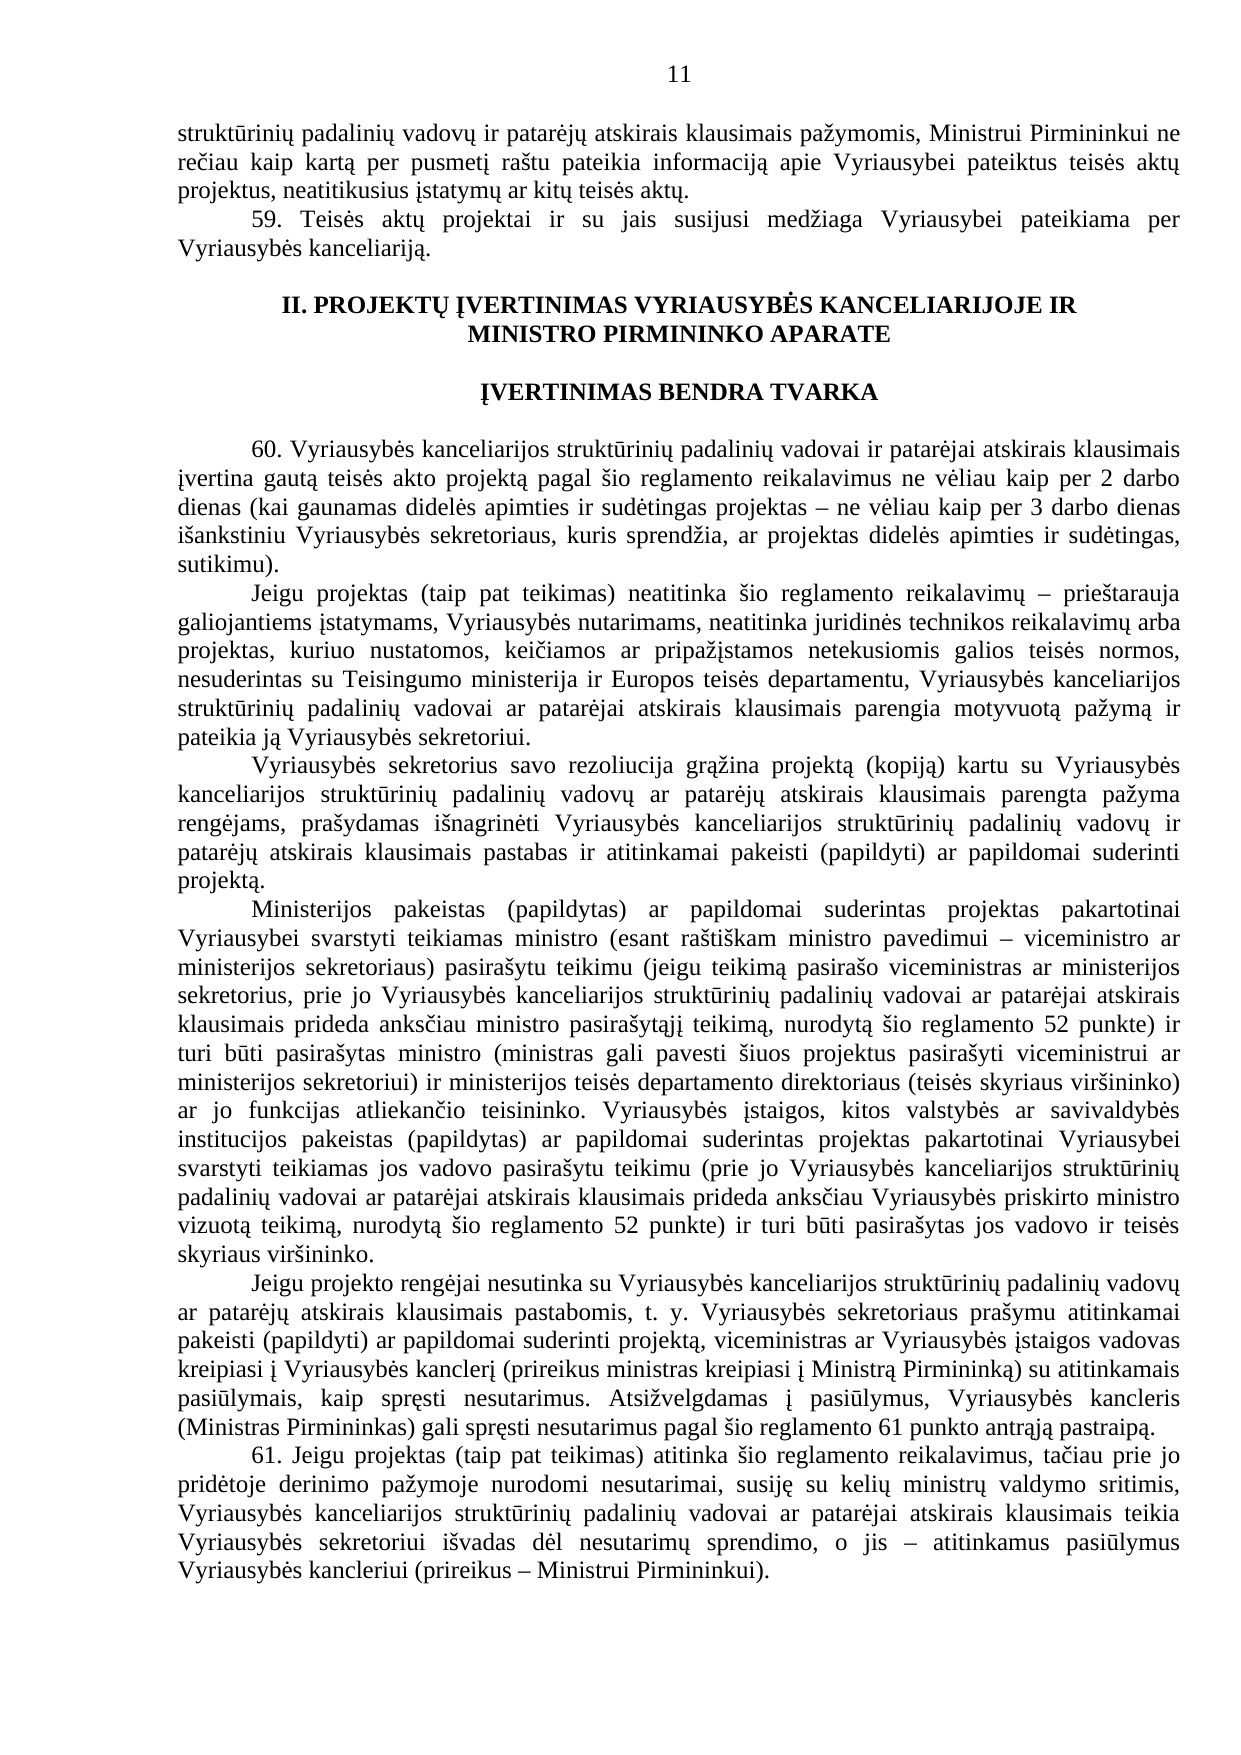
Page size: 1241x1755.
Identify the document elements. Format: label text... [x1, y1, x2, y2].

text 59. Teisės aktų projektai ir su jais susijusi medžiaga Vyriausybei pateikiama per Vyriausybės kanceliariją. [177, 204, 1181, 262]
text Jeigu projektas (taip pat teikimas) neatitinka šio reglamento reikalavimų – prieštarauja galiojantiems įstatymams, Vyriausybės nutarimams, neatitinka juridinės technikos reikalavimų arba projektas, kuriuo nustatomos, keičiamos ar pripažįstamos netekusiomis galios teisės normos, nesuderintas su Teisingumo ministerija ir Europos teisės departamentu, Vyriausybės kanceliarijos struktūrinių padalinių vadovai ar patarėjai atskirais klausimais parengia motyvuotą pažymą ir pateikia ją Vyriausybės sekretoriui. [177, 578, 1181, 751]
text II. Projektų įvertinimas Vyriausybės kanceliarijoje ir Ministro Pirmininko aparate [177, 291, 1181, 348]
text Vyriausybės sekretorius savo rezoliucija grąžina projektą (kopiją) kartu su Vyriausybės kanceliarijos struktūrinių padalinių vadovų ar patarėjų atskirais klausimais parengta pažyma rengėjams, prašydamas išnagrinėti Vyriausybės kanceliarijos struktūrinių padalinių vadovų ir patarėjų atskirais klausimais pastabas ir atitinkamai pakeisti (papildyti) ar papildomai suderinti projektą. [177, 751, 1181, 894]
text Įvertinimas bendra tvarka [177, 377, 1181, 406]
text struktūrinių padalinių vadovų ir patarėjų atskirais klausimais pažymomis, Ministrui Pirmininkui ne rečiau kaip kartą per pusmetį raštu pateikia informaciją apie Vyriausybei pateiktus teisės aktų projektus, neatitikusius įstatymų ar kitų teisės aktų. [177, 118, 1181, 204]
text 60. Vyriausybės kanceliarijos struktūrinių padalinių vadovai ir patarėjai atskirais klausimais įvertina gautą teisės akto projektą pagal šio reglamento reikalavimus ne vėliau kaip per 2 darbo dienas (kai gaunamas didelės apimties ir sudėtingas projektas – ne vėliau kaip per 3 darbo dienas išankstiniu Vyriausybės sekretoriaus, kuris sprendžia, ar projektas didelės apimties ir sudėtingas, sutikimu). [177, 434, 1181, 578]
text Ministerijos pakeistas (papildytas) ar papildomai suderintas projektas pakartotinai Vyriausybei svarstyti teikiamas ministro (esant raštiškam ministro pavedimui – viceministro ar ministerijos sekretoriaus) pasirašytu teikimu (jeigu teikimą pasirašo viceministras ar ministerijos sekretorius, prie jo Vyriausybės kanceliarijos struktūrinių padalinių vadovai ar patarėjai atskirais klausimais prideda anksčiau ministro pasirašytąjį teikimą, nurodytą šio reglamento 52 punkte) ir turi būti pasirašytas ministro (ministras gali pavesti šiuos projektus pasirašyti viceministrui ar ministerijos sekretoriui) ir ministerijos teisės departamento direktoriaus (teisės skyriaus viršininko) ar jo funkcijas atliekančio teisininko. Vyriausybės įstaigos, kitos valstybės ar savivaldybės institucijos pakeistas (papildytas) ar papildomai suderintas projektas pakartotinai Vyriausybei svarstyti teikiamas jos vadovo pasirašytu teikimu (prie jo Vyriausybės kanceliarijos struktūrinių padalinių vadovai ar patarėjai atskirais klausimais prideda anksčiau Vyriausybės priskirto ministro vizuotą teikimą, nurodytą šio reglamento 52 punkte) ir turi būti pasirašytas jos vadovo ir teisės skyriaus viršininko. [177, 894, 1181, 1268]
text 61. Jeigu projektas (taip pat teikimas) atitinka šio reglamento reikalavimus, tačiau prie jo pridėtoje derinimo pažymoje nurodomi nesutarimai, susiję su kelių ministrų valdymo sritimis, Vyriausybės kanceliarijos struktūrinių padalinių vadovai ar patarėjai atskirais klausimais teikia Vyriausybės sekretoriui išvadas dėl nesutarimų sprendimo, o jis – atitinkamus pasiūlymus Vyriausybės kancleriui (prireikus – Ministrui Pirmininkui). [177, 1441, 1181, 1584]
text Jeigu projekto rengėjai nesutinka su Vyriausybės kanceliarijos struktūrinių padalinių vadovų ar patarėjų atskirais klausimais pastabomis, t. y. Vyriausybės sekretoriaus prašymu atitinkamai pakeisti (papildyti) ar papildomai suderinti projektą, viceministras ar Vyriausybės įstaigos vadovas kreipiasi į Vyriausybės kanclerį (prireikus ministras kreipiasi į Ministrą Pirmininką) su atitinkamais pasiūlymais, kaip spręsti nesutarimus. Atsižvelgdamas į pasiūlymus, Vyriausybės kancleris (Ministras Pirmininkas) gali spręsti nesutarimus pagal šio reglamento 61 punkto antrąją pastraipą. [177, 1268, 1181, 1441]
